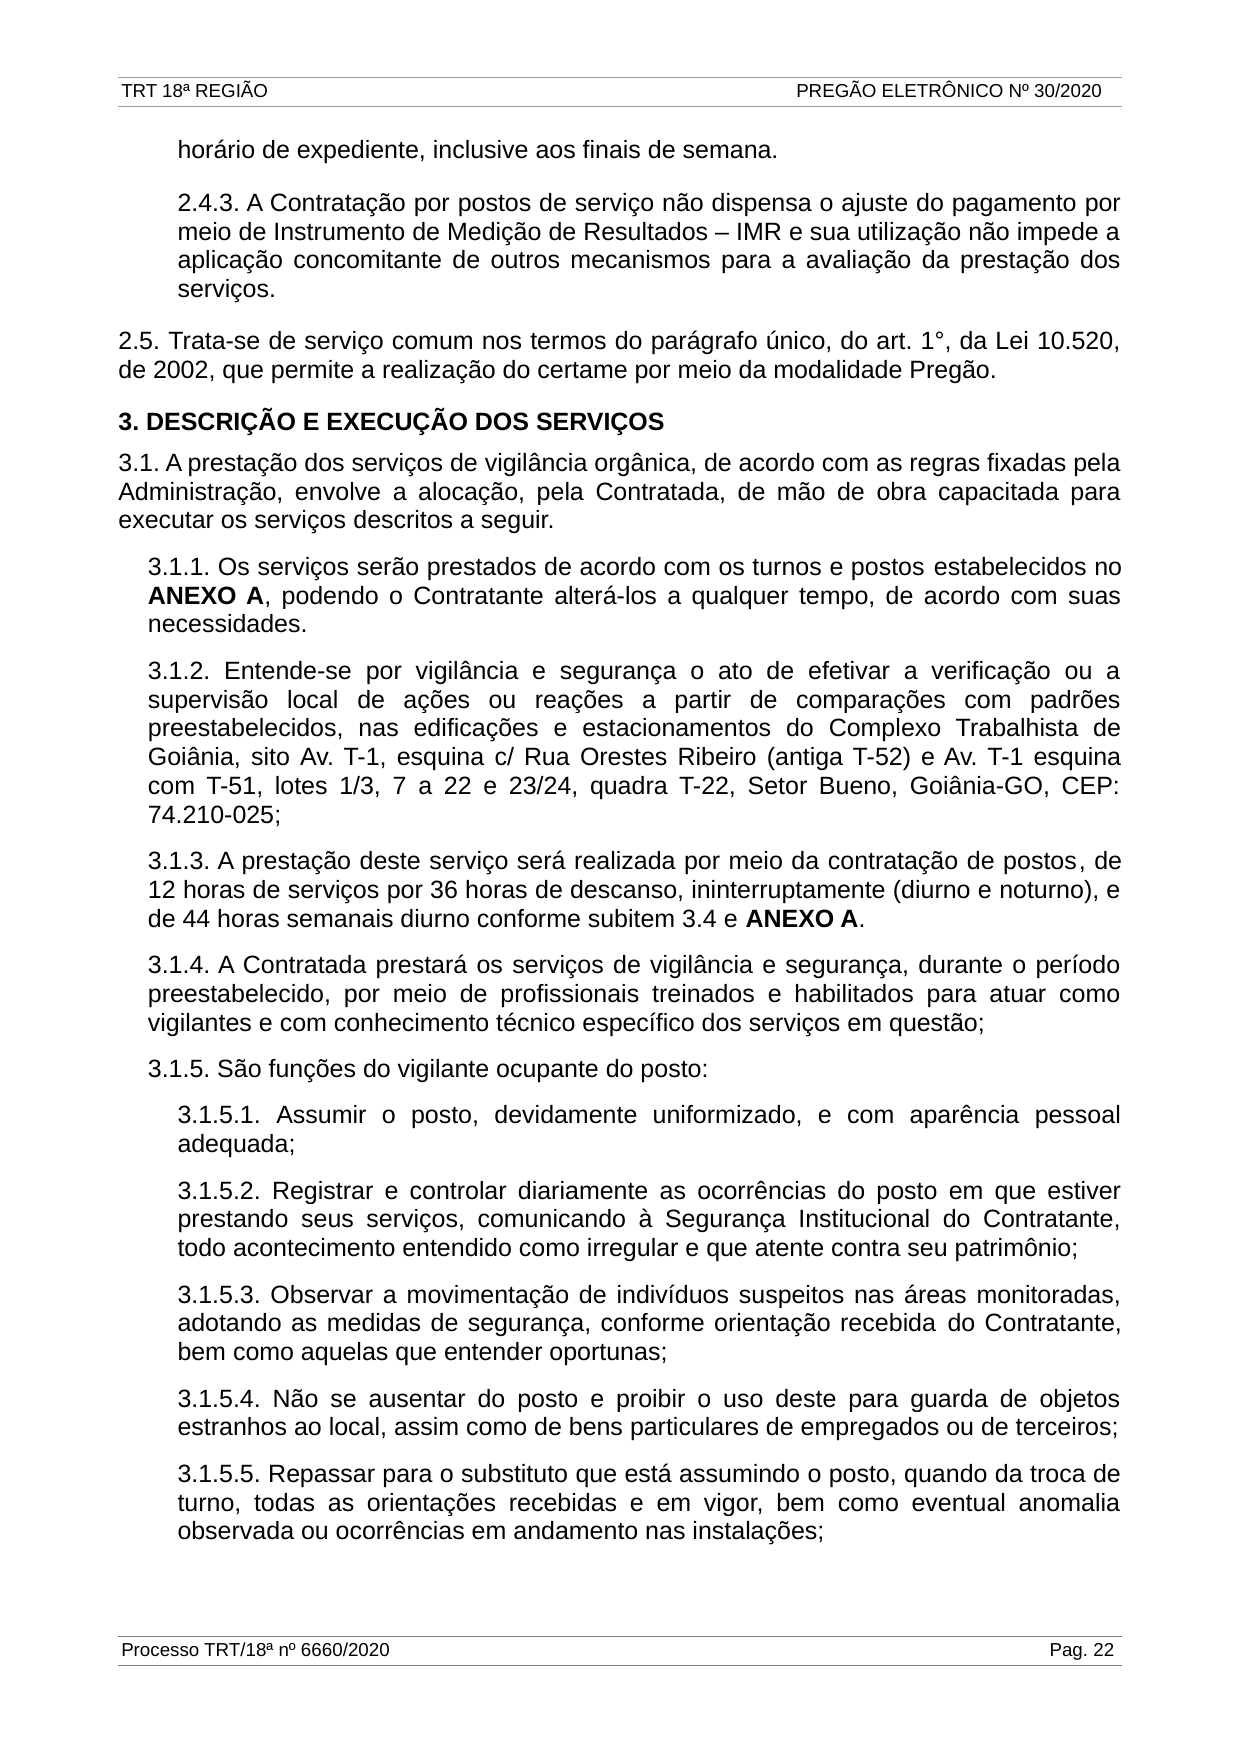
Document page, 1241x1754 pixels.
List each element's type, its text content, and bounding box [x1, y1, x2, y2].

text 3.1.1. Os serviços serão prestados de acordo com os turnos e postos estabelecidos no ANEXO A, podendo o Contratante alterá-los a qualquer tempo, de acordo com suas necessidades. [148, 552, 1122, 638]
text horário de expediente, inclusive aos finais de semana. [177, 136, 1122, 164]
text 3.1. A prestação dos serviços de vigilância orgânica, de acordo com as regras fixadas pela Administração, envolve a alocação, pela Contratada, de mão de obra capacitada para executar os serviços descritos a seguir. [118, 448, 1122, 534]
text 3.1.5. São funções do vigilante ocupante do posto: [148, 1054, 1122, 1083]
text 3.1.3. A prestação deste serviço será realizada por meio da contratação de postos, de 12 horas de serviços por 36 horas de descanso, ininterruptamente (diurno e noturno), e de 44 horas semanais diurno conforme subitem 3.4 e ANEXO A. [148, 846, 1122, 932]
text 3.1.5.5. Repassar para o substituto que está assumindo o posto, quando da troca de turno, todas as orientações recebidas e em vigor, bem como eventual anomalia observada ou ocorrências em andamento nas instalações; [177, 1459, 1122, 1545]
text 3.1.5.1. Assumir o posto, devidamente uniformizado, e com aparência pessoal adequada; [177, 1100, 1122, 1158]
text 3.1.4. A Contratada prestará os serviços de vigilância e segurança, durante o período preestabelecido, por meio de profissionais treinados e habilitados para atuar como vigilantes e com conhecimento técnico específico dos serviços em questão; [148, 950, 1122, 1036]
text 3.1.2. Entende-se por vigilância e segurança o ato de efetivar a verificação ou a supervisão local de ações ou reações a partir de comparações com padrões preestabelecidos, nas edificações e estacionamentos do Complexo Trabalhista de Goiânia, sito Av. T-1, esquina c/ Rua Orestes Ribeiro (antiga T-52) e Av. T-1 esquina com T-51, lotes 1/3, 7 a 22 e 23/24, quadra T-22, Setor Bueno, Goiânia-GO, CEP: 74.210-025; [148, 656, 1122, 828]
text 3.1.5.4. Não se ausentar do posto e proibir o uso deste para guarda de objetos estranhos ao local, assim como de bens particulares de empregados ou de terceiros; [177, 1383, 1122, 1441]
text 3.1.5.2. Registrar e controlar diariamente as ocorrências do posto em que estiver prestando seus serviços, comunicando à Segurança Institucional do Contratante, todo acontecimento entendido como irregular e que atente contra seu patrimônio; [177, 1176, 1122, 1262]
text 3.1.5.3. Observar a movimentação de indivíduos suspeitos nas áreas monitoradas, adotando as medidas de segurança, conforme orientação recebida do Contratante, bem como aquelas que entender oportunas; [177, 1279, 1122, 1366]
text 3. DESCRIÇÃO E EXECUÇÃO DOS SERVIÇOS [118, 407, 1122, 436]
text 2.4.3. A Contratação por postos de serviço não dispensa o ajuste do pagamento por meio de Instrumento de Medição de Resultados – IMR e sua utilização não impede a aplicação concomitante de outros mecanismos para a avaliação da prestação dos serviços. [177, 188, 1122, 303]
text 2.5. Trata-se de serviço comum nos termos do parágrafo único, do art. 1°, da Lei 10.520, de 2002, que permite a realização do certame por meio da modalidade Pregão. [118, 326, 1122, 384]
